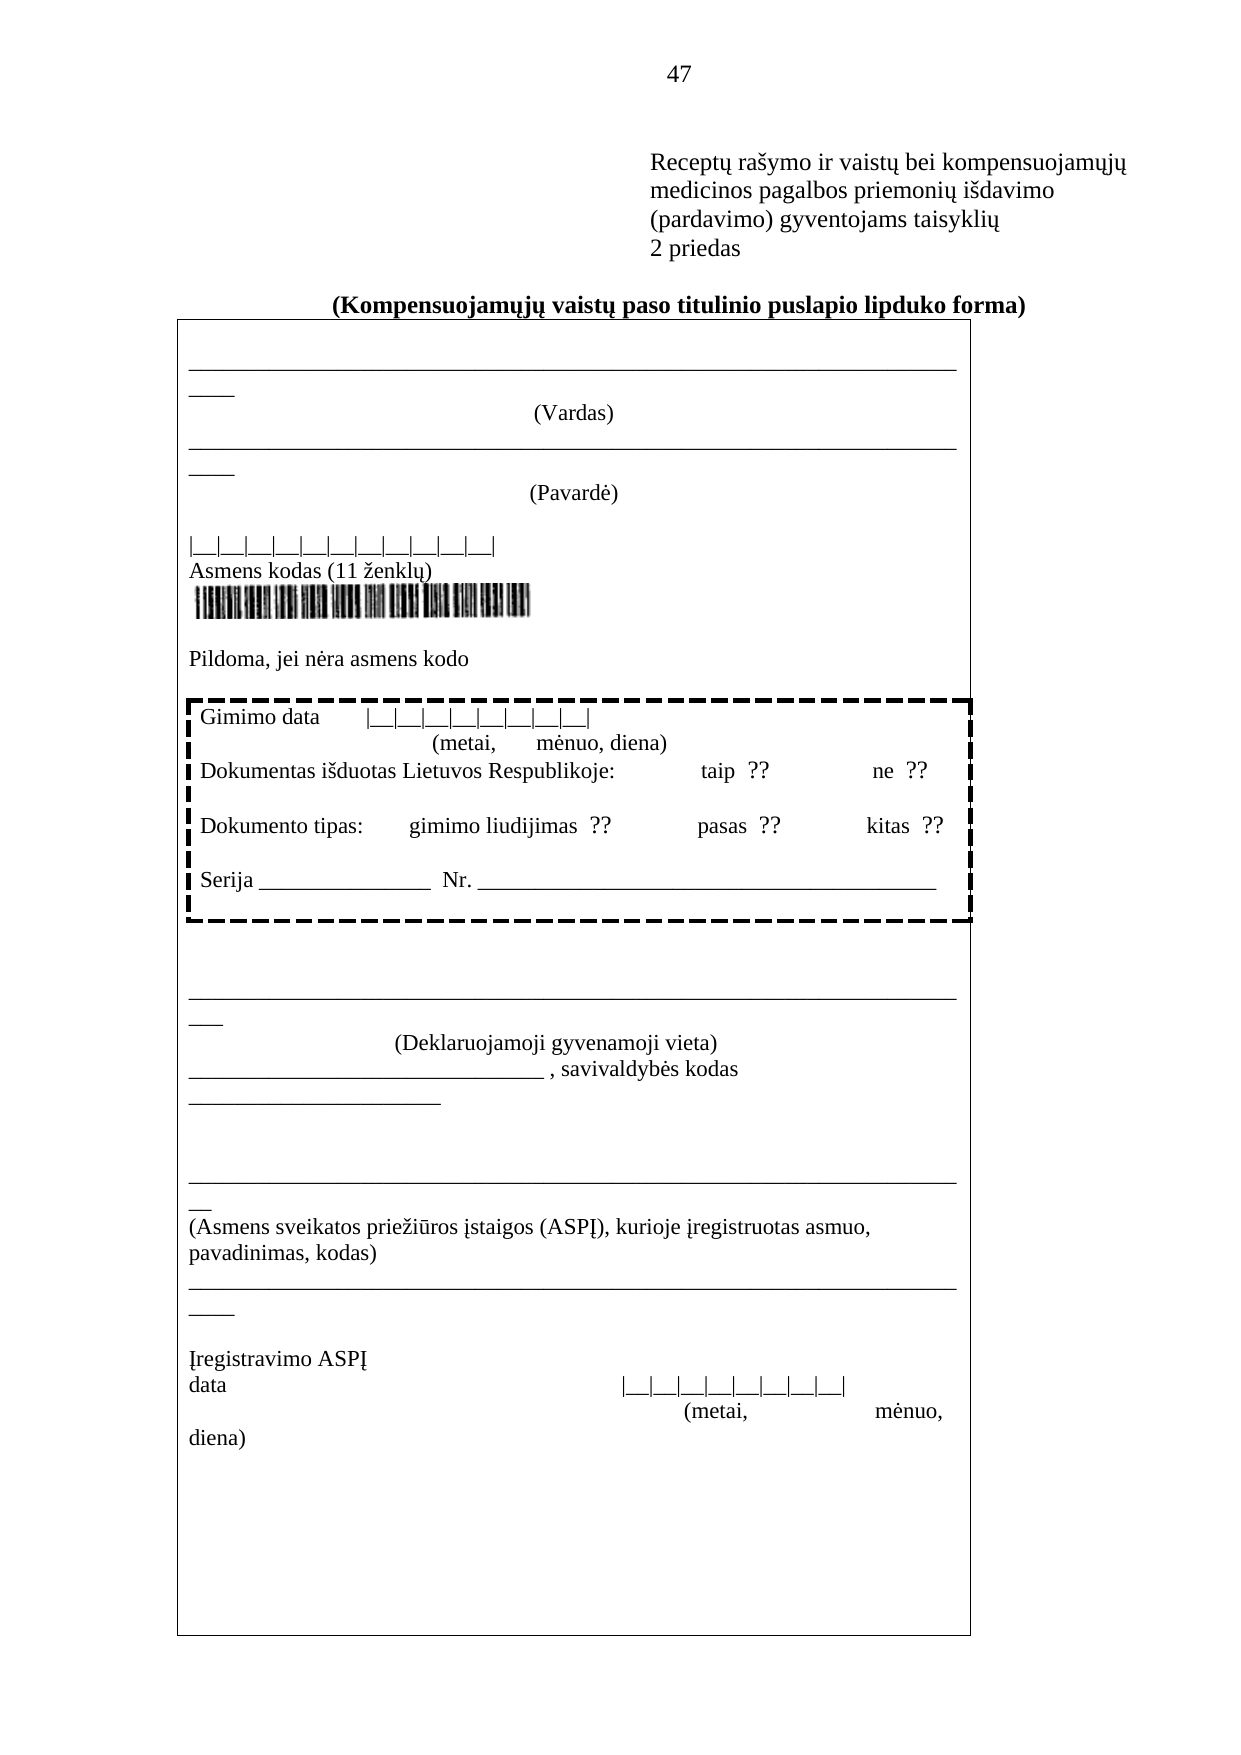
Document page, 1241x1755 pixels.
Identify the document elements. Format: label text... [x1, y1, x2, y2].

table_header Gimimo data |__|__|__|__|__|__|__|__| (metai, mėnuo, diena) Dokumentas išduotas Lietuvos Respublikoje: taip ?? ne ?? Dokumento tipas: gimimo liudijimas ?? pasas ?? kitas ?? Serija _______________ Nr. ________________________________________ [189, 698, 970, 918]
text (pardavimo) gyventojams taisyklių [575, 204, 1181, 233]
text 2 priedas [650, 233, 1181, 262]
table_header _______________________________________________________________________ (Vardas) _______________________________________________________________________ (Pavardė) |__|__|__|__|__|__|__|__|__|__|__| Asmens kodas (11 ženklų) Pildoma, jei nėra asmens kodo [178, 320, 970, 672]
table_cell ______________________________________________________________________ (Deklaruojamoji gyvenamoji vieta) _______________________________ , savivaldybės kodas ______________________ _____________________________________________________________________ (Asmens sveikatos priežiūros įstaigos (ASPĮ), kurioje įregistruotas asmuo, pavadinimas, kodas) _______________________________________________________________________ Įregistravimo ASPĮ data |__|__|__|__|__|__|__|__| (metai, mėnuo, diena) [178, 672, 970, 1635]
text (Kompensuojamųjų vaistų paso titulinio puslapio lipduko forma) [177, 291, 1181, 319]
text medicinos pagalbos priemonių išdavimo [575, 176, 1181, 204]
text Receptų rašymo ir vaistų bei kompensuojamųjų [575, 147, 1181, 176]
